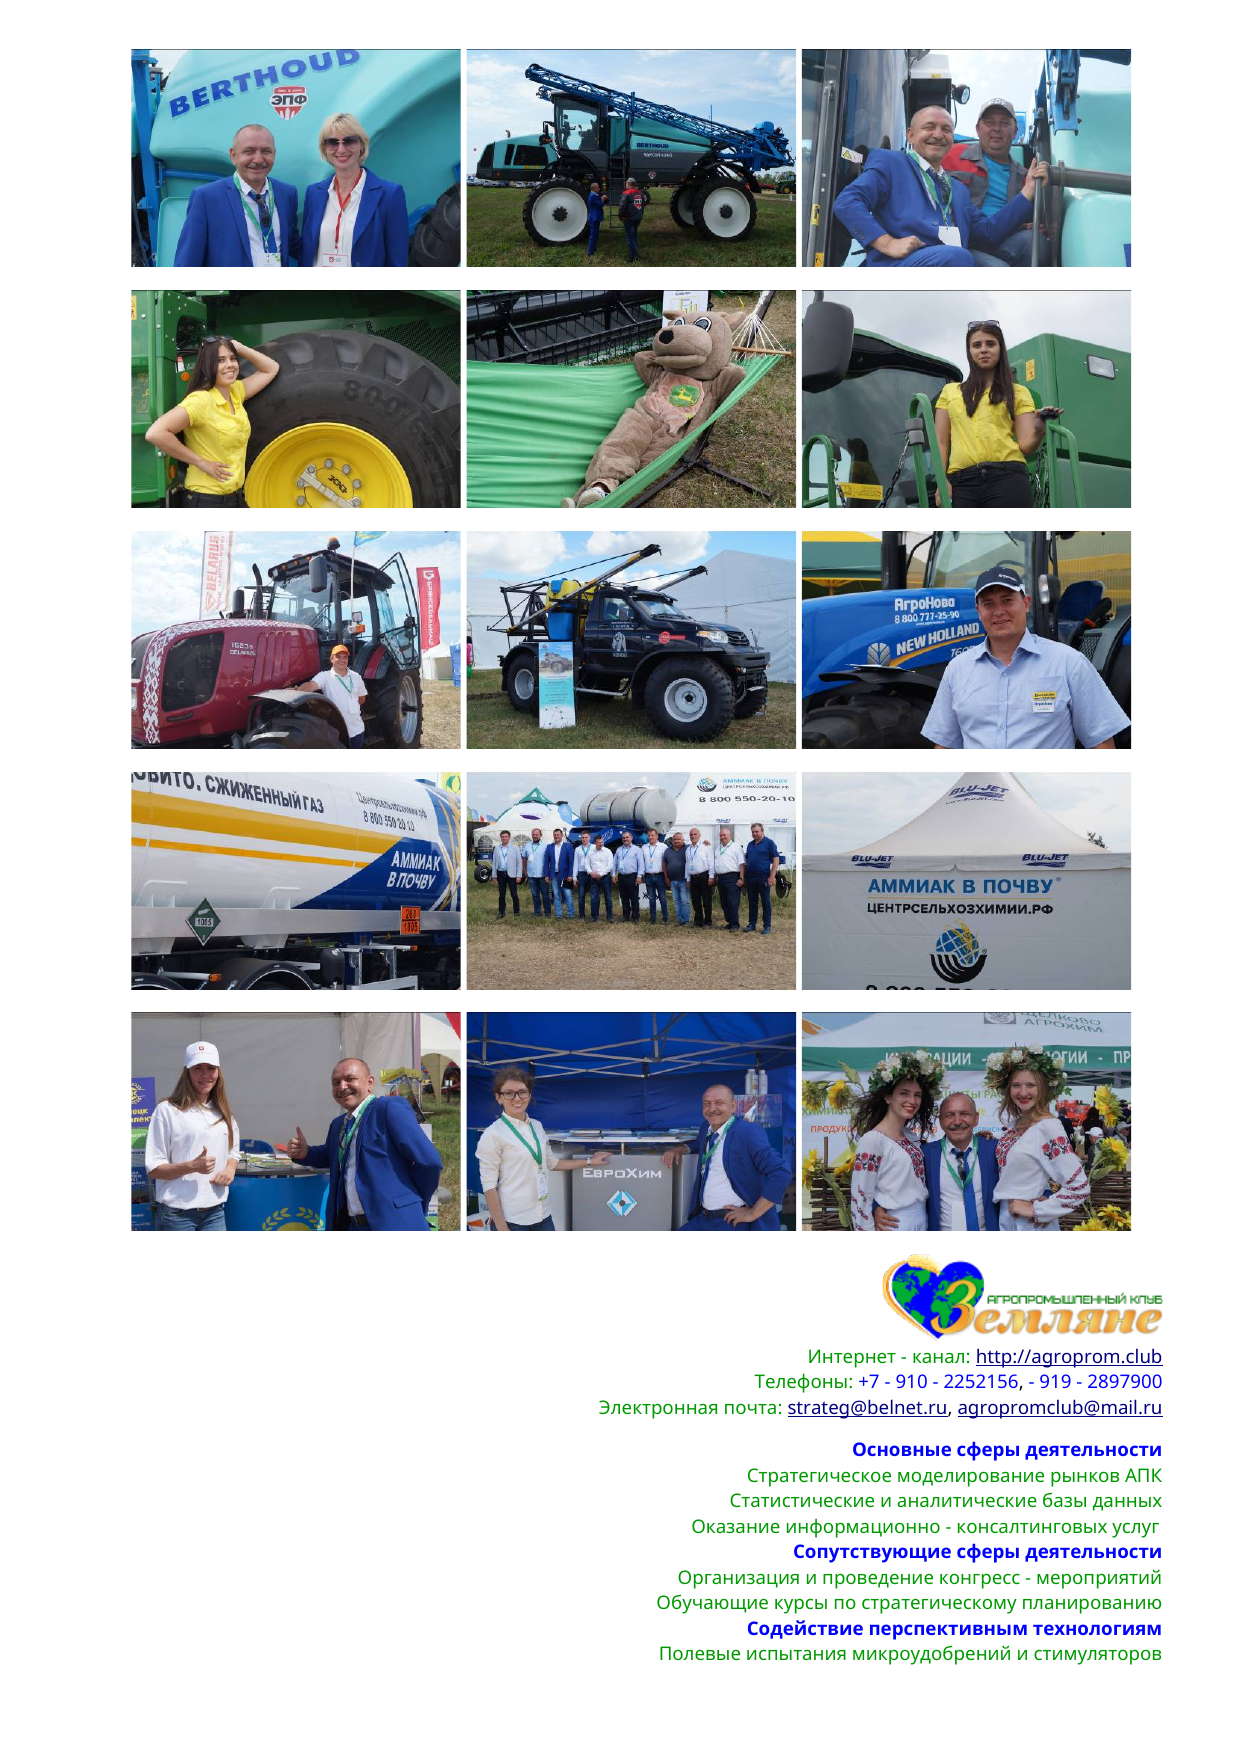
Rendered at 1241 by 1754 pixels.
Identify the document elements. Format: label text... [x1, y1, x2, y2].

text Стратегическое моделирование рынков АПК [131, 1462, 1162, 1487]
text Статистические и аналитические базы данных [131, 1487, 1162, 1513]
text Электронная почта: strateg@belnet.ru, agropromclub@mail.ru [131, 1394, 1162, 1420]
text Полевые испытания микроудобрений и стимуляторов [131, 1641, 1162, 1666]
text Сопутствующие сферы деятельности [131, 1538, 1162, 1564]
text Оказание информационно - консалтинговых услуг [131, 1513, 1162, 1538]
text Обучающие курсы по стратегическому планированию [131, 1589, 1162, 1615]
text Основные сферы деятельности [131, 1436, 1162, 1462]
text Содействие перспективным технологиям [131, 1615, 1162, 1641]
text Интернет - канал: http://agroprom.club [131, 1343, 1162, 1369]
text Телефоны: +7 - 910 - 2252156, - 919 - 2897900 [131, 1369, 1162, 1394]
text Организация и проведение конгресс - мероприятий [131, 1564, 1162, 1589]
